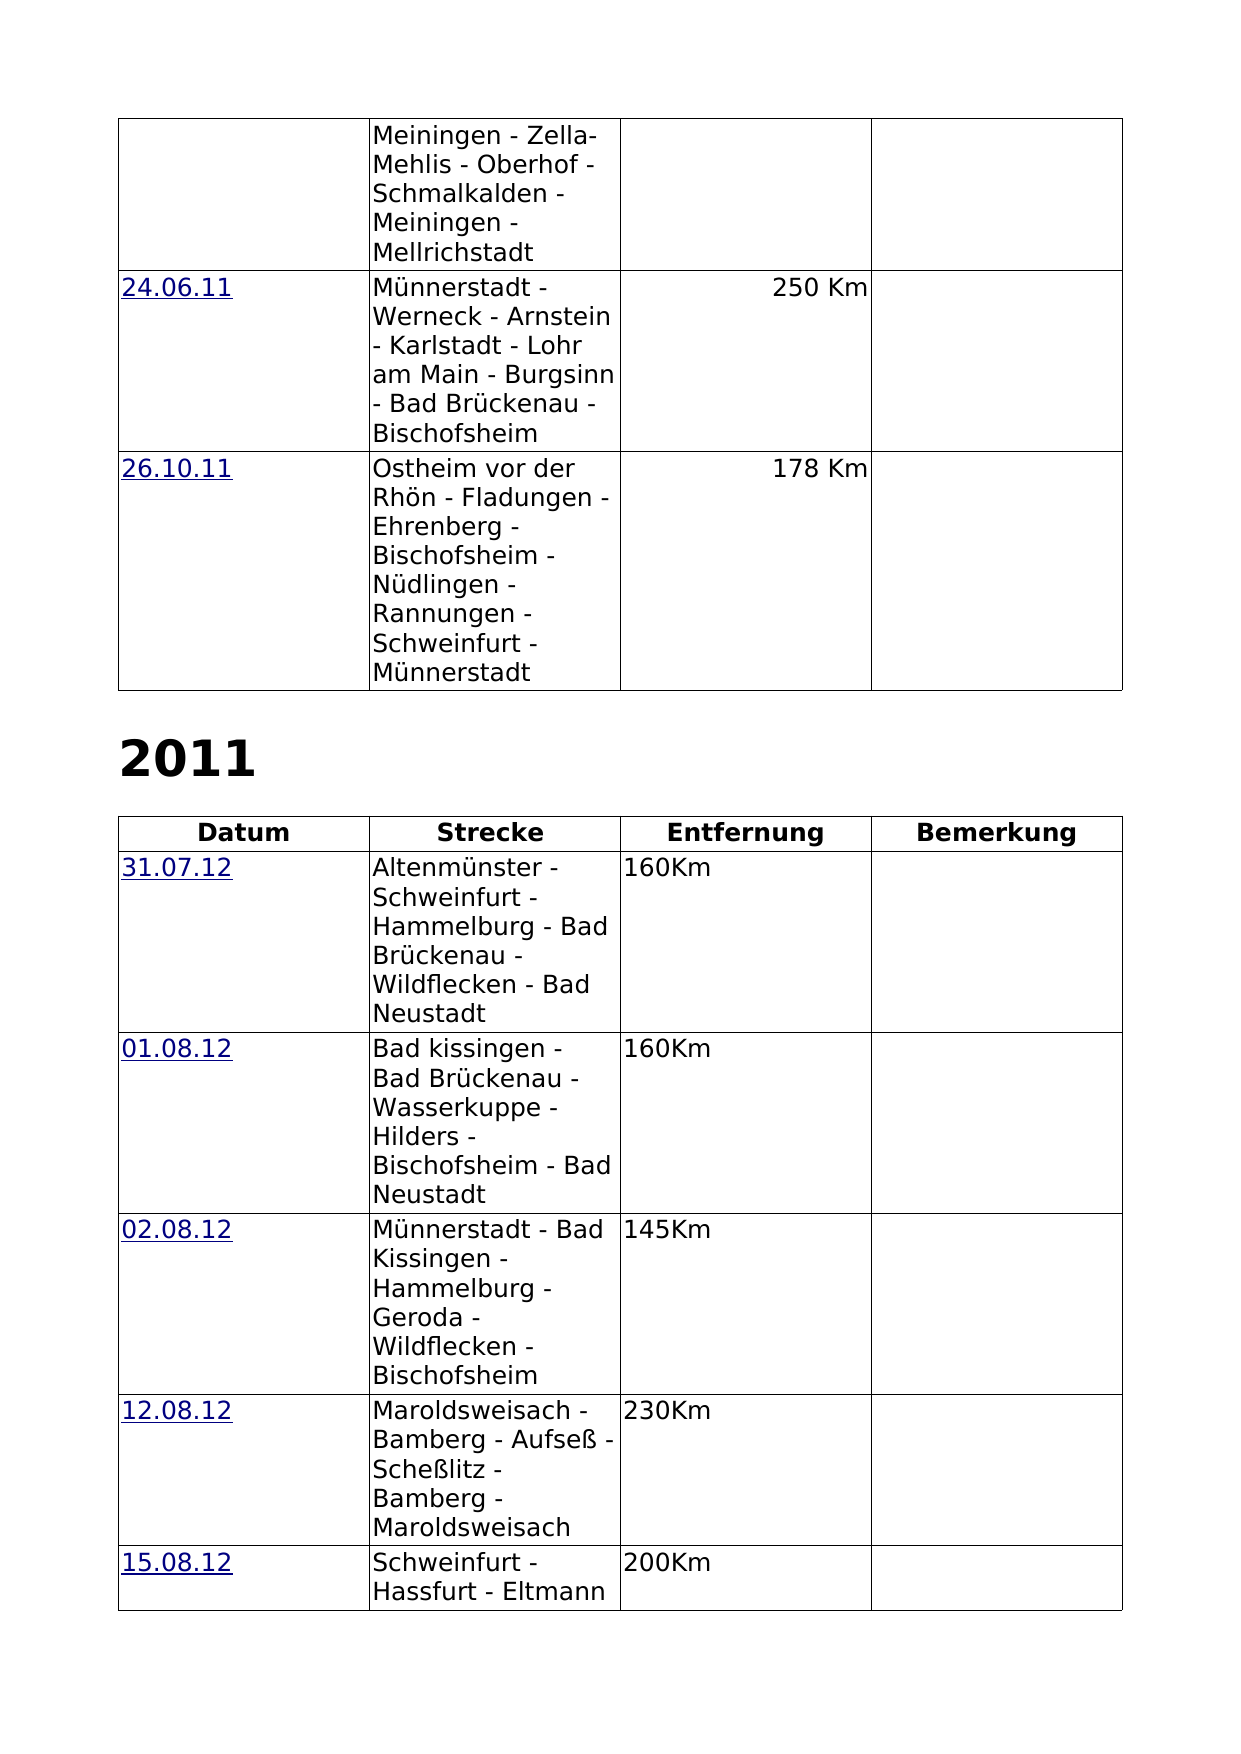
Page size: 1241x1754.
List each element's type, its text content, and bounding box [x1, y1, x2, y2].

table_cell - Meiningen - Zella-Mehlis - Oberhof - Schmalkalden - Meiningen - Mellrichstadt [370, 119, 620, 270]
table_cell 160Km [621, 1033, 871, 1212]
table_cell [872, 271, 1122, 451]
table_cell [872, 1033, 1122, 1212]
table_cell 15.08.12 [119, 1546, 369, 1609]
table_cell Münnerstadt - Bad Kissingen - Hammelburg - Geroda - Wildflecken - Bischofsheim [370, 1214, 620, 1393]
table_cell 01.08.12 [119, 1033, 369, 1212]
table_cell 24.06.11 [119, 271, 369, 451]
subtitle 2011 [118, 730, 1122, 788]
table_cell [872, 1546, 1122, 1609]
table_cell Schweinfurt - Hassfurt - Eltmann [370, 1546, 620, 1609]
table_cell [872, 452, 1122, 690]
table_header Datum [119, 817, 369, 851]
table_cell Maroldsweisach - Bamberg - Aufseß - Scheßlitz - Bamberg - Maroldsweisach [370, 1395, 620, 1545]
table_cell Ostheim vor der Rhön - Fladungen - Ehrenberg - Bischofsheim - Nüdlingen - Rannungen - Schweinfurt - Münnerstadt [370, 452, 620, 690]
table_cell 178 Km [621, 452, 871, 690]
table_cell Bad kissingen - Bad Brückenau - Wasserkuppe - Hilders - Bischofsheim - Bad Neustadt [370, 1033, 620, 1212]
table_cell 160Km [621, 852, 871, 1032]
table_cell 145Km [621, 1214, 871, 1393]
table_cell [872, 852, 1122, 1032]
table_cell [872, 1395, 1122, 1545]
table_cell 02.08.12 [119, 1214, 369, 1393]
table_cell 12.08.12 [119, 1395, 369, 1545]
table_cell [621, 119, 871, 270]
table_header Bemerkung [872, 817, 1122, 851]
table_cell Altenmünster - Schweinfurt - Hammelburg - Bad Brückenau - Wildflecken - Bad Neustadt [370, 852, 620, 1032]
table_cell 31.07.12 [119, 852, 369, 1032]
table_cell 26.10.11 [119, 452, 369, 690]
table_header Entfernung [621, 817, 871, 851]
table_header Strecke [370, 817, 620, 851]
table_cell [119, 119, 369, 270]
table_cell 200Km [621, 1546, 871, 1609]
table_cell 250 Km [621, 271, 871, 451]
table_cell [872, 1214, 1122, 1393]
table_cell Münnerstadt - Werneck - Arnstein - Karlstadt - Lohr am Main - Burgsinn - Bad Brückenau - Bischofsheim [370, 271, 620, 451]
table_cell [872, 119, 1122, 270]
table_cell 230Km [621, 1395, 871, 1545]
